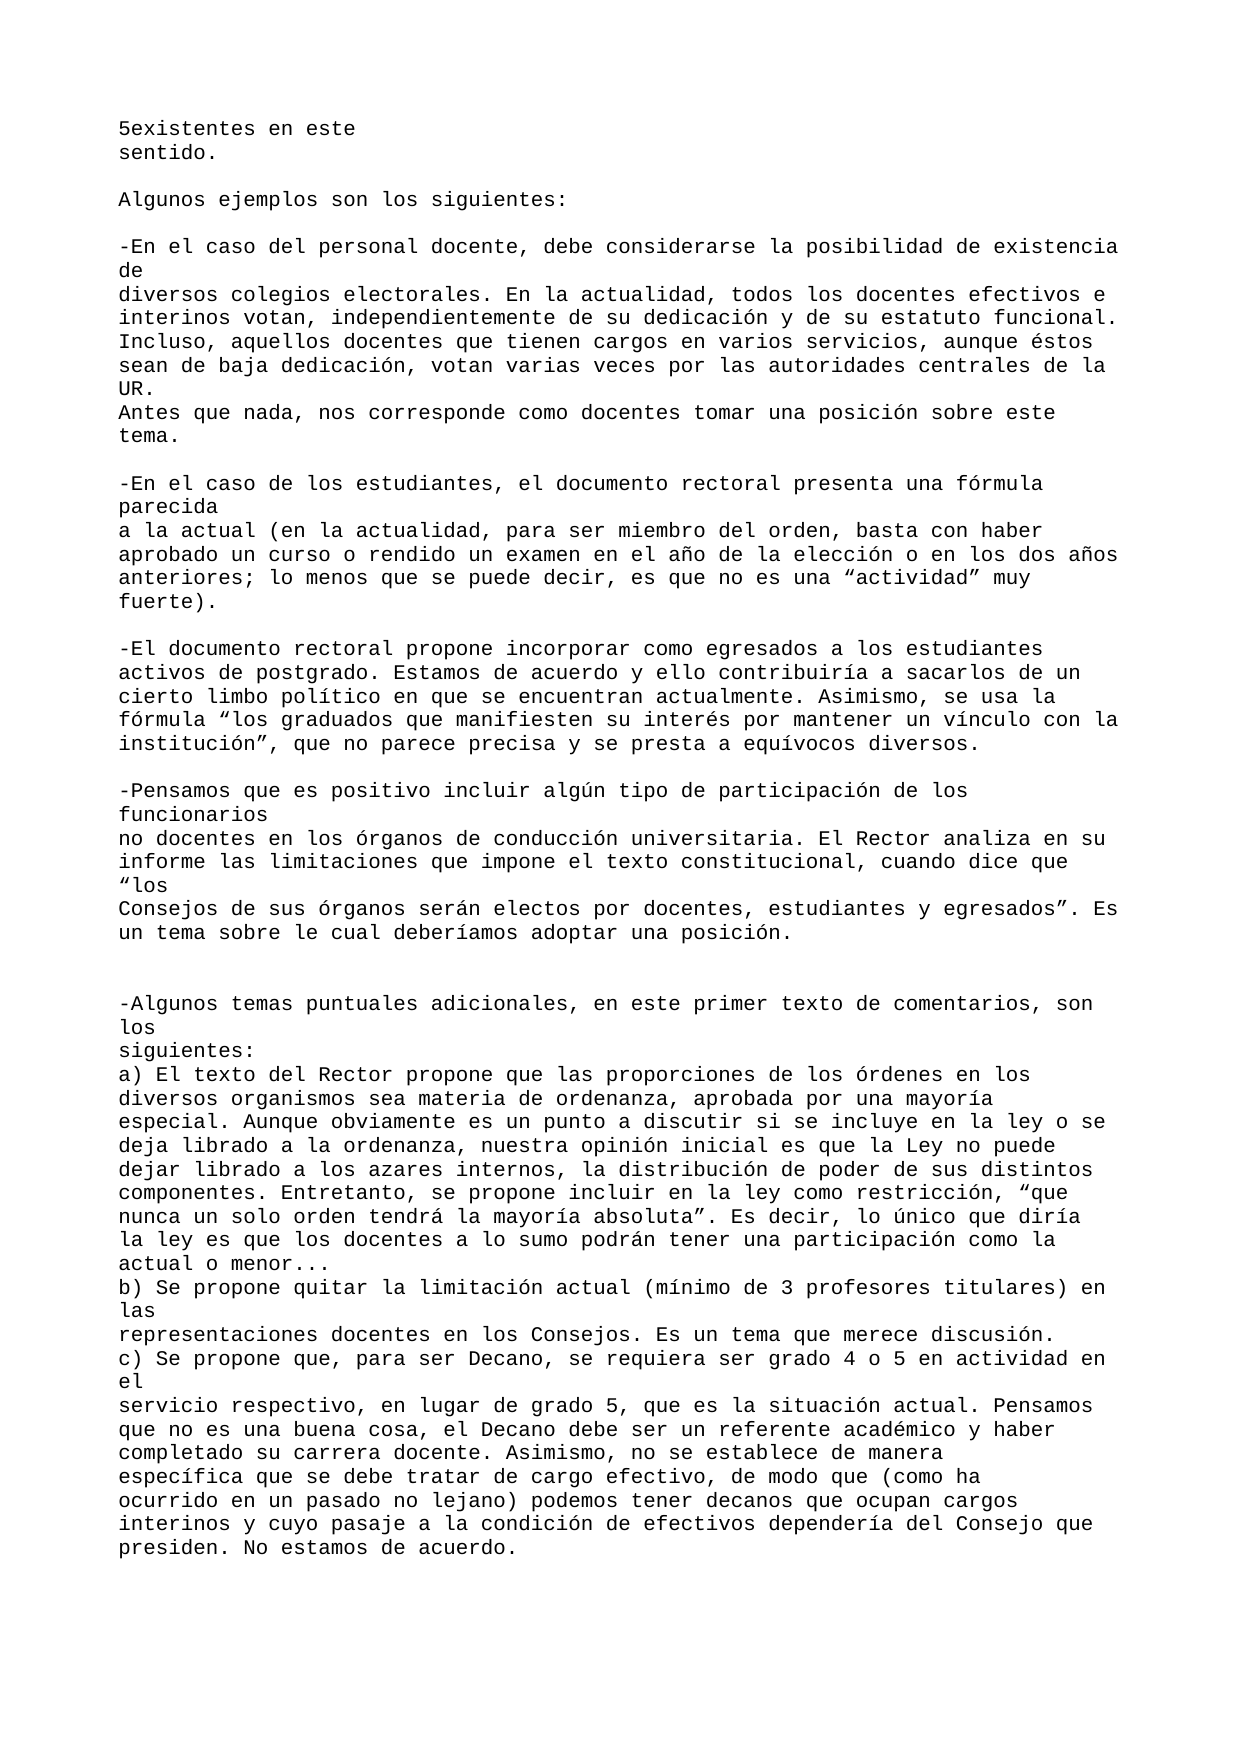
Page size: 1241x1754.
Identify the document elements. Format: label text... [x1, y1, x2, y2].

text tema. [118, 426, 1122, 449]
text actual o menor... [118, 1253, 1122, 1277]
text diversos organismos sea materia de ordenanza, aprobada por una mayoría [118, 1088, 1122, 1111]
text a la actual (en la actualidad, para ser miembro del orden, basta con haber [118, 520, 1122, 544]
text sentido. [118, 142, 1122, 165]
text no docentes en los órganos de conducción universitaria. El Rector analiza en su [118, 827, 1122, 851]
text nunca un solo orden tendrá la mayoría absoluta”. Es decir, lo único que diría [118, 1206, 1122, 1229]
text componentes. Entretanto, se propone incluir en la ley como restricción, “que [118, 1182, 1122, 1206]
text dejar librado a los azares internos, la distribución de poder de sus distintos [118, 1158, 1122, 1182]
text a) El texto del Rector propone que las proporciones de los órdenes en los [118, 1064, 1122, 1088]
text Algunos ejemplos son los siguientes: [118, 189, 1122, 213]
text presiden. No estamos de acuerdo. [118, 1537, 1122, 1561]
text anteriores; lo menos que se puede decir, es que no es una “actividad” muy fuerte). [118, 567, 1122, 615]
text servicio respectivo, en lugar de grado 5, que es la situación actual. Pensamos [118, 1395, 1122, 1419]
text Antes que nada, nos corresponde como docentes tomar una posición sobre este [118, 402, 1122, 426]
text interinos y cuyo pasaje a la condición de efectivos dependería del Consejo que [118, 1513, 1122, 1537]
text cierto limbo político en que se encuentran actualmente. Asimismo, se usa la [118, 686, 1122, 709]
text completado su carrera docente. Asimismo, no se establece de manera [118, 1442, 1122, 1466]
text activos de postgrado. Estamos de acuerdo y ello contribuiría a sacarlos de un [118, 662, 1122, 686]
text específica que se debe tratar de cargo efectivo, de modo que (como ha [118, 1466, 1122, 1489]
text -Algunos temas puntuales adicionales, en este primer texto de comentarios, son los [118, 993, 1122, 1040]
text aprobado un curso o rendido un examen en el año de la elección o en los dos años [118, 544, 1122, 567]
text ocurrido en un pasado no lejano) podemos tener decanos que ocupan cargos [118, 1489, 1122, 1513]
text deja librado a la ordenanza, nuestra opinión inicial es que la Ley no puede [118, 1135, 1122, 1158]
text informe las limitaciones que impone el texto constitucional, cuando dice que “los [118, 851, 1122, 898]
text un tema sobre le cual deberíamos adoptar una posición. [118, 922, 1122, 946]
text Consejos de sus órganos serán electos por docentes, estudiantes y egresados”. Es [118, 898, 1122, 922]
text -El documento rectoral propone incorporar como egresados a los estudiantes [118, 638, 1122, 662]
text interinos votan, independientemente de su dedicación y de su estatuto funcional. [118, 307, 1122, 331]
text -En el caso de los estudiantes, el documento rectoral presenta una fórmula parecida [118, 473, 1122, 520]
text la ley es que los docentes a lo sumo podrán tener una participación como la [118, 1229, 1122, 1253]
text sean de baja dedicación, votan varias veces por las autoridades centrales de la UR. [118, 354, 1122, 402]
text Incluso, aquellos docentes que tienen cargos en varios servicios, aunque éstos [118, 331, 1122, 354]
text representaciones docentes en los Consejos. Es un tema que merece discusión. [118, 1324, 1122, 1348]
text especial. Aunque obviamente es un punto a discutir si se incluye en la ley o se [118, 1111, 1122, 1135]
text -En el caso del personal docente, debe considerarse la posibilidad de existencia de [118, 236, 1122, 284]
text diversos colegios electorales. En la actualidad, todos los docentes efectivos e [118, 284, 1122, 307]
text institución”, que no parece precisa y se presta a equívocos diversos. [118, 733, 1122, 757]
text b) Se propone quitar la limitación actual (mínimo de 3 profesores titulares) en las [118, 1277, 1122, 1324]
text docentes, estudiantes activos, etc.) sin atarse a las definiciones hoy 4existentes en este [118, 118, 1122, 142]
text fórmula “los graduados que manifiesten su interés por mantener un vínculo con la [118, 709, 1122, 733]
text que no es una buena cosa, el Decano debe ser un referente académico y haber [118, 1419, 1122, 1442]
text c) Se propone que, para ser Decano, se requiera ser grado 4 o 5 en actividad en el [118, 1348, 1122, 1395]
text -Pensamos que es positivo incluir algún tipo de participación de los funcionarios [118, 780, 1122, 827]
text siguientes: [118, 1040, 1122, 1064]
